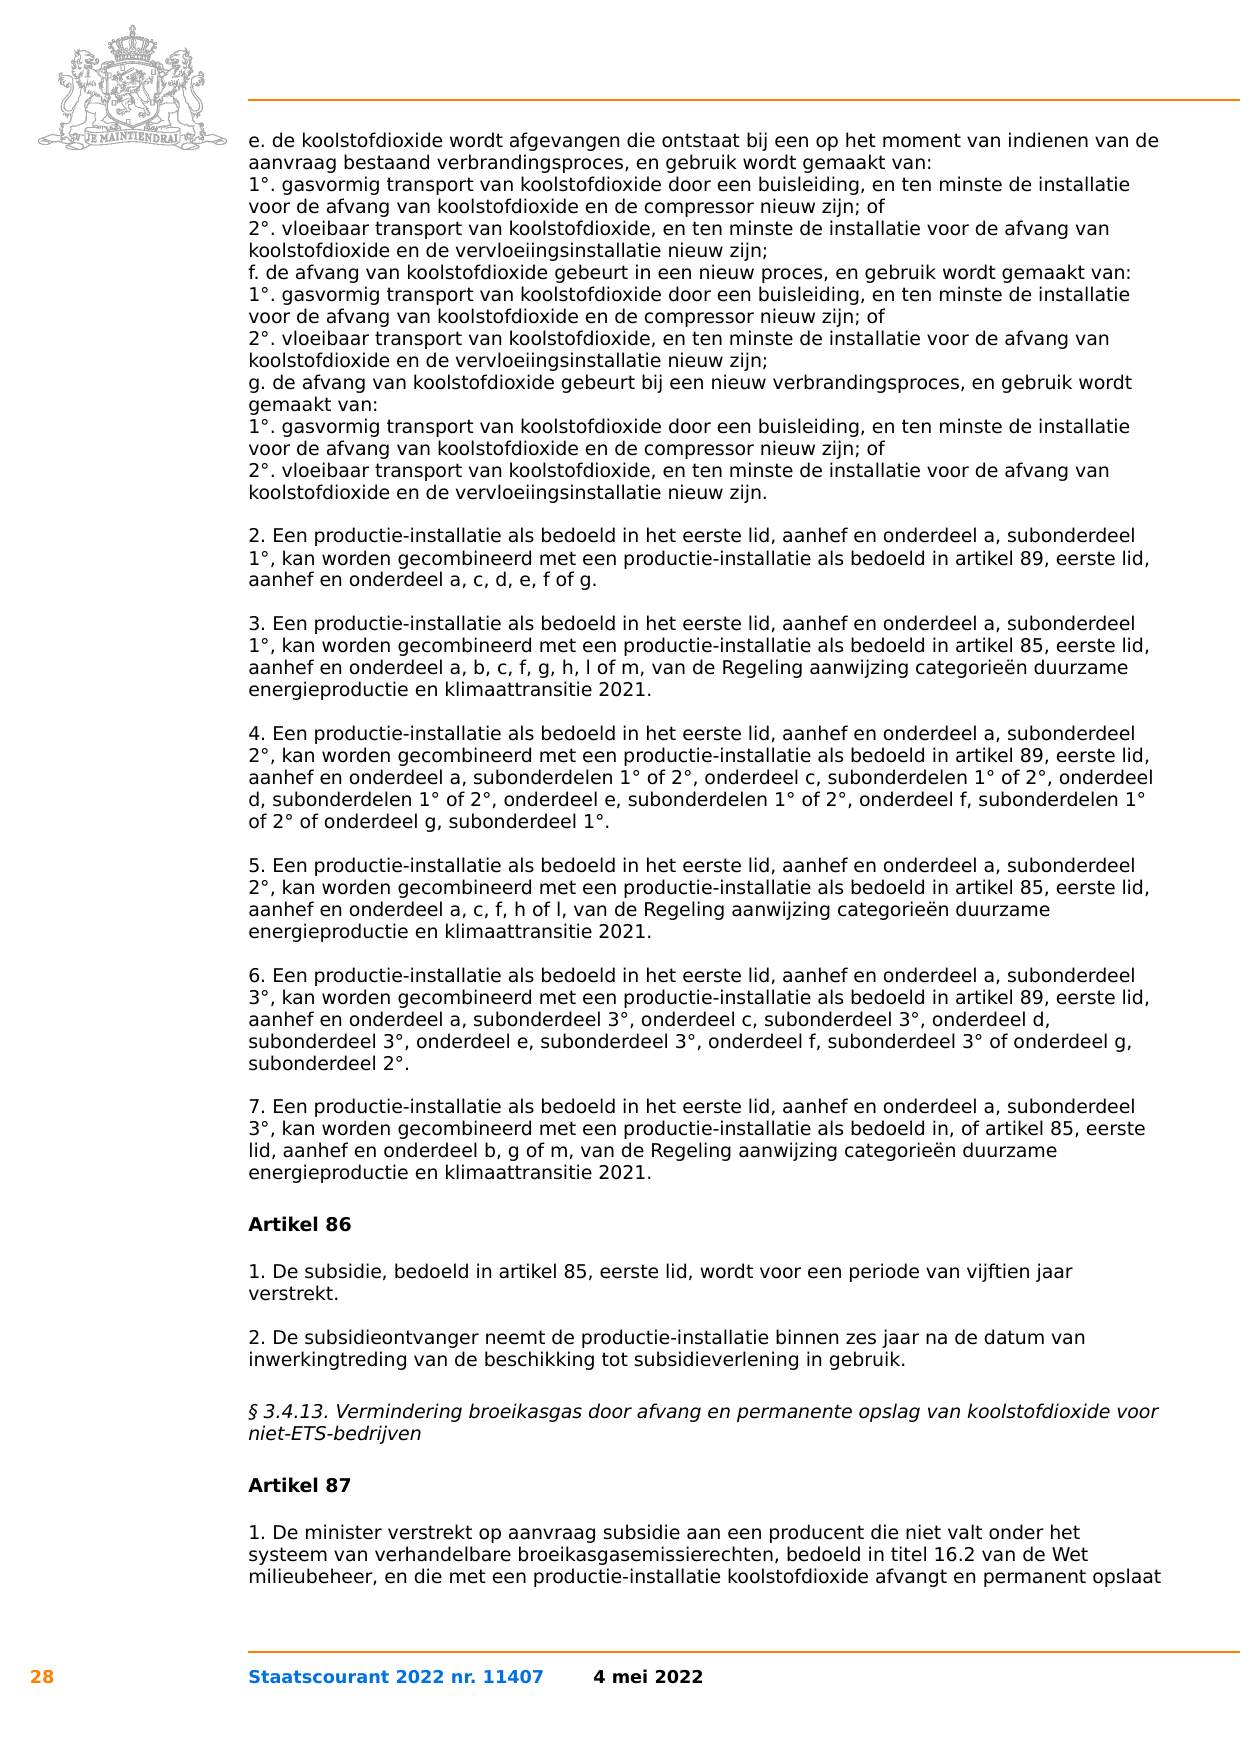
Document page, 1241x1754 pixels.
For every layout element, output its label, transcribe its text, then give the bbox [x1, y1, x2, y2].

text 1. De subsidie, bedoeld in artikel 85, eerste lid, wordt voor een periode van vijftien jaar verstrekt. [248, 1261, 1163, 1305]
text 1. De minister verstrekt op aanvraag subsidie aan een producent die niet valt onder het systeem van verhandelbare broeikasgasemissierechten, bedoeld in titel 16.2 van de Wet milieubeheer, en die met een productie-installatie koolstofdioxide afvangt en permanent opslaat [248, 1522, 1163, 1588]
text e. de koolstofdioxide wordt afgevangen die ontstaat bij een op het moment van indienen van de aanvraag bestaand verbrandingsproces, en gebruik wordt gemaakt van: [248, 130, 1163, 174]
text 7. Een productie-installatie als bedoeld in het eerste lid, aanhef en onderdeel a, subonderdeel 3°, kan worden gecombineerd met een productie-installatie als bedoeld in, of artikel 85, eerste lid, aanhef en onderdeel b, g of m, van de Regeling aanwijzing categorieën duurzame energieproductie en klimaattransitie 2021. [248, 1096, 1163, 1184]
text 2. Een productie-installatie als bedoeld in het eerste lid, aanhef en onderdeel a, subonderdeel 1°, kan worden gecombineerd met een productie-installatie als bedoeld in artikel 89, eerste lid, aanhef en onderdeel a, c, d, e, f of g. [248, 525, 1163, 591]
text 5. Een productie-installatie als bedoeld in het eerste lid, aanhef en onderdeel a, subonderdeel 2°, kan worden gecombineerd met een productie-installatie als bedoeld in artikel 85, eerste lid, aanhef en onderdeel a, c, f, h of l, van de Regeling aanwijzing categorieën duurzame energieproductie en klimaattransitie 2021. [248, 855, 1163, 943]
picture [38, 25, 227, 150]
subtitle Artikel 86 [248, 1214, 1163, 1236]
text 2°. vloeibaar transport van koolstofdioxide, en ten minste de installatie voor de afvang van koolstofdioxide en de vervloeiingsinstallatie nieuw zijn; [248, 328, 1163, 372]
text 1°. gasvormig transport van koolstofdioxide door een buisleiding, en ten minste de installatie voor de afvang van koolstofdioxide en de compressor nieuw zijn; of [248, 416, 1163, 459]
subtitle § 3.4.13. Vermindering broeikasgas door afvang en permanente opslag van koolstofdioxide voor niet-ETS-bedrijven [248, 1401, 1163, 1445]
text 2. De subsidieontvanger neemt de productie-installatie binnen zes jaar na de datum van inwerkingtreding van de beschikking tot subsidieverlening in gebruik. [248, 1327, 1163, 1371]
text 2°. vloeibaar transport van koolstofdioxide, en ten minste de installatie voor de afvang van koolstofdioxide en de vervloeiingsinstallatie nieuw zijn. [248, 459, 1163, 503]
text f. de afvang van koolstofdioxide gebeurt in een nieuw proces, en gebruik wordt gemaakt van: [248, 262, 1163, 284]
text g. de afvang van koolstofdioxide gebeurt bij een nieuw verbrandingsproces, en gebruik wordt gemaakt van: [248, 372, 1163, 416]
text 1°. gasvormig transport van koolstofdioxide door een buisleiding, en ten minste de installatie voor de afvang van koolstofdioxide en de compressor nieuw zijn; of [248, 284, 1163, 328]
text 6. Een productie-installatie als bedoeld in het eerste lid, aanhef en onderdeel a, subonderdeel 3°, kan worden gecombineerd met een productie-installatie als bedoeld in artikel 89, eerste lid, aanhef en onderdeel a, subonderdeel 3°, onderdeel c, subonderdeel 3°, onderdeel d, subonderdeel 3°, onderdeel e, subonderdeel 3°, onderdeel f, subonderdeel 3° of onderdeel g, subonderdeel 2°. [248, 964, 1163, 1074]
text 3. Een productie-installatie als bedoeld in het eerste lid, aanhef en onderdeel a, subonderdeel 1°, kan worden gecombineerd met een productie-installatie als bedoeld in artikel 85, eerste lid, aanhef en onderdeel a, b, c, f, g, h, l of m, van de Regeling aanwijzing categorieën duurzame energieproductie en klimaattransitie 2021. [248, 613, 1163, 701]
subtitle Artikel 87 [248, 1475, 1163, 1497]
text 2°. vloeibaar transport van koolstofdioxide, en ten minste de installatie voor de afvang van koolstofdioxide en de vervloeiingsinstallatie nieuw zijn; [248, 218, 1163, 262]
text 1°. gasvormig transport van koolstofdioxide door een buisleiding, en ten minste de installatie voor de afvang van koolstofdioxide en de compressor nieuw zijn; of [248, 174, 1163, 218]
text 4. Een productie-installatie als bedoeld in het eerste lid, aanhef en onderdeel a, subonderdeel 2°, kan worden gecombineerd met een productie-installatie als bedoeld in artikel 89, eerste lid, aanhef en onderdeel a, subonderdelen 1° of 2°, onderdeel c, subonderdelen 1° of 2°, onderdeel d, subonderdelen 1° of 2°, onderdeel e, subonderdelen 1° of 2°, onderdeel f, subonderdelen 1° of 2° of onderdeel g, subonderdeel 1°. [248, 723, 1163, 833]
